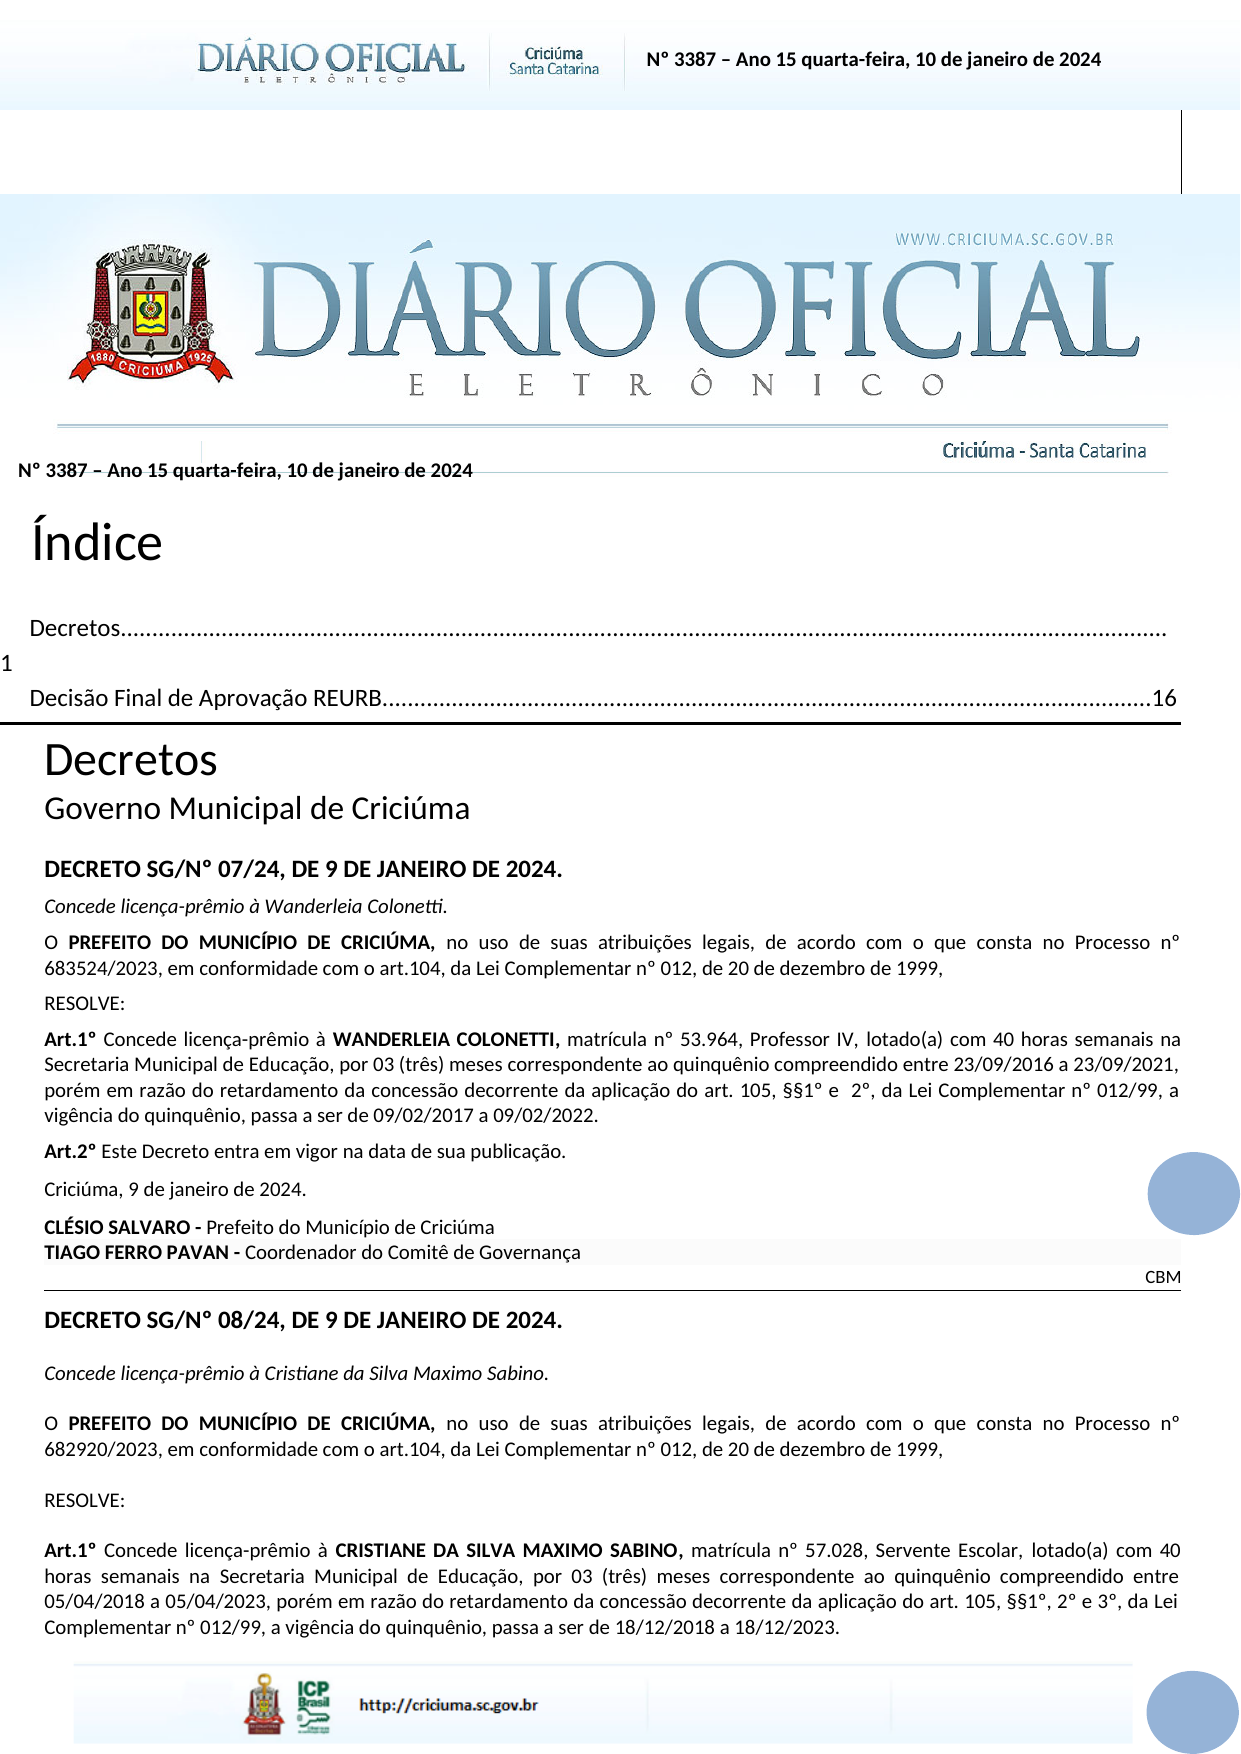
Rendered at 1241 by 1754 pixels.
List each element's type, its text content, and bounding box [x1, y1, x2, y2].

text Decretos [44, 728, 1181, 787]
text Art.2º Este Decreto entra em vigor na data de sua publicação. [44, 1138, 1181, 1163]
text O PREFEITO DO MUNICÍPIO DE CRICIÚMA, no uso de suas atribuições legais, de acordo com o que consta no Processo nº 683524/2023, em conformidade com o art.104, da Lei Complementar nº 012, de 20 de dezembro de 1999, [44, 929, 1181, 980]
text DECRETO SG/Nº 07/24, DE 9 DE JANEIRO DE 2024. [44, 853, 1181, 883]
text Concede licença-prêmio à Wanderleia Colonetti. [44, 894, 1181, 919]
text Criciúma, 9 de janeiro de 2024. [44, 1176, 1151, 1201]
text CBM [44, 1265, 1181, 1290]
text RESOLVE: [44, 1487, 1181, 1512]
text Decretos......................................................................................................................................................................1 [0, 612, 1181, 677]
text Concede licença-prêmio à Cristiane da Silva Maximo Sabino. [44, 1360, 1181, 1385]
text CLÉSIO SALVARO - Prefeito do Município de Criciúma [44, 1214, 1181, 1239]
text DECRETO SG/Nº 08/24, DE 9 DE JANEIRO DE 2024. [44, 1304, 1181, 1334]
text Decisão Final de Aprovação REURB..........................................................................................................................16 [0, 682, 1181, 712]
text Governo Municipal de Criciúma [44, 787, 1181, 828]
text RESOLVE: [44, 990, 1181, 1016]
text Art.1º Concede licença-prêmio à CRISTIANE DA SILVA MAXIMO SABINO, matrícula nº 57.028, Servente Escolar, lotado(a) com 40 horas semanais na Secretaria Municipal de Educação, por 03 (três) meses correspondente ao quinquênio compreendido entre 05/04/2018 a 05/04/2023, porém em razão do retardamento da concessão decorrente da aplicação do art. 105, §§1º, 2º e 3º, da Lei Complementar nº 012/99, a vigência do quinquênio, passa a ser de 18/12/2018 a 18/12/2023. [44, 1538, 1181, 1639]
text TIAGO FERRO PAVAN - Coordenador do Comitê de Governança [44, 1239, 1181, 1265]
text Art.1º Concede licença-prêmio à WANDERLEIA COLONETTI, matrícula nº 53.964, Professor IV, lotado(a) com 40 horas semanais na Secretaria Municipal de Educação, por 03 (três) meses correspondente ao quinquênio compreendido entre 23/09/2016 a 23/09/2021, porém em razão do retardamento da concessão decorrente da aplicação do art. 105, §§1º e 2º, da Lei Complementar nº 012/99, a vigência do quinquênio, passa a ser de 09/02/2017 a 09/02/2022. [44, 1026, 1181, 1128]
text O PREFEITO DO MUNICÍPIO DE CRICIÚMA, no uso de suas atribuições legais, de acordo com o que consta no Processo nº 682920/2023, em conformidade com o art.104, da Lei Complementar nº 012, de 20 de dezembro de 1999, [44, 1411, 1181, 1461]
